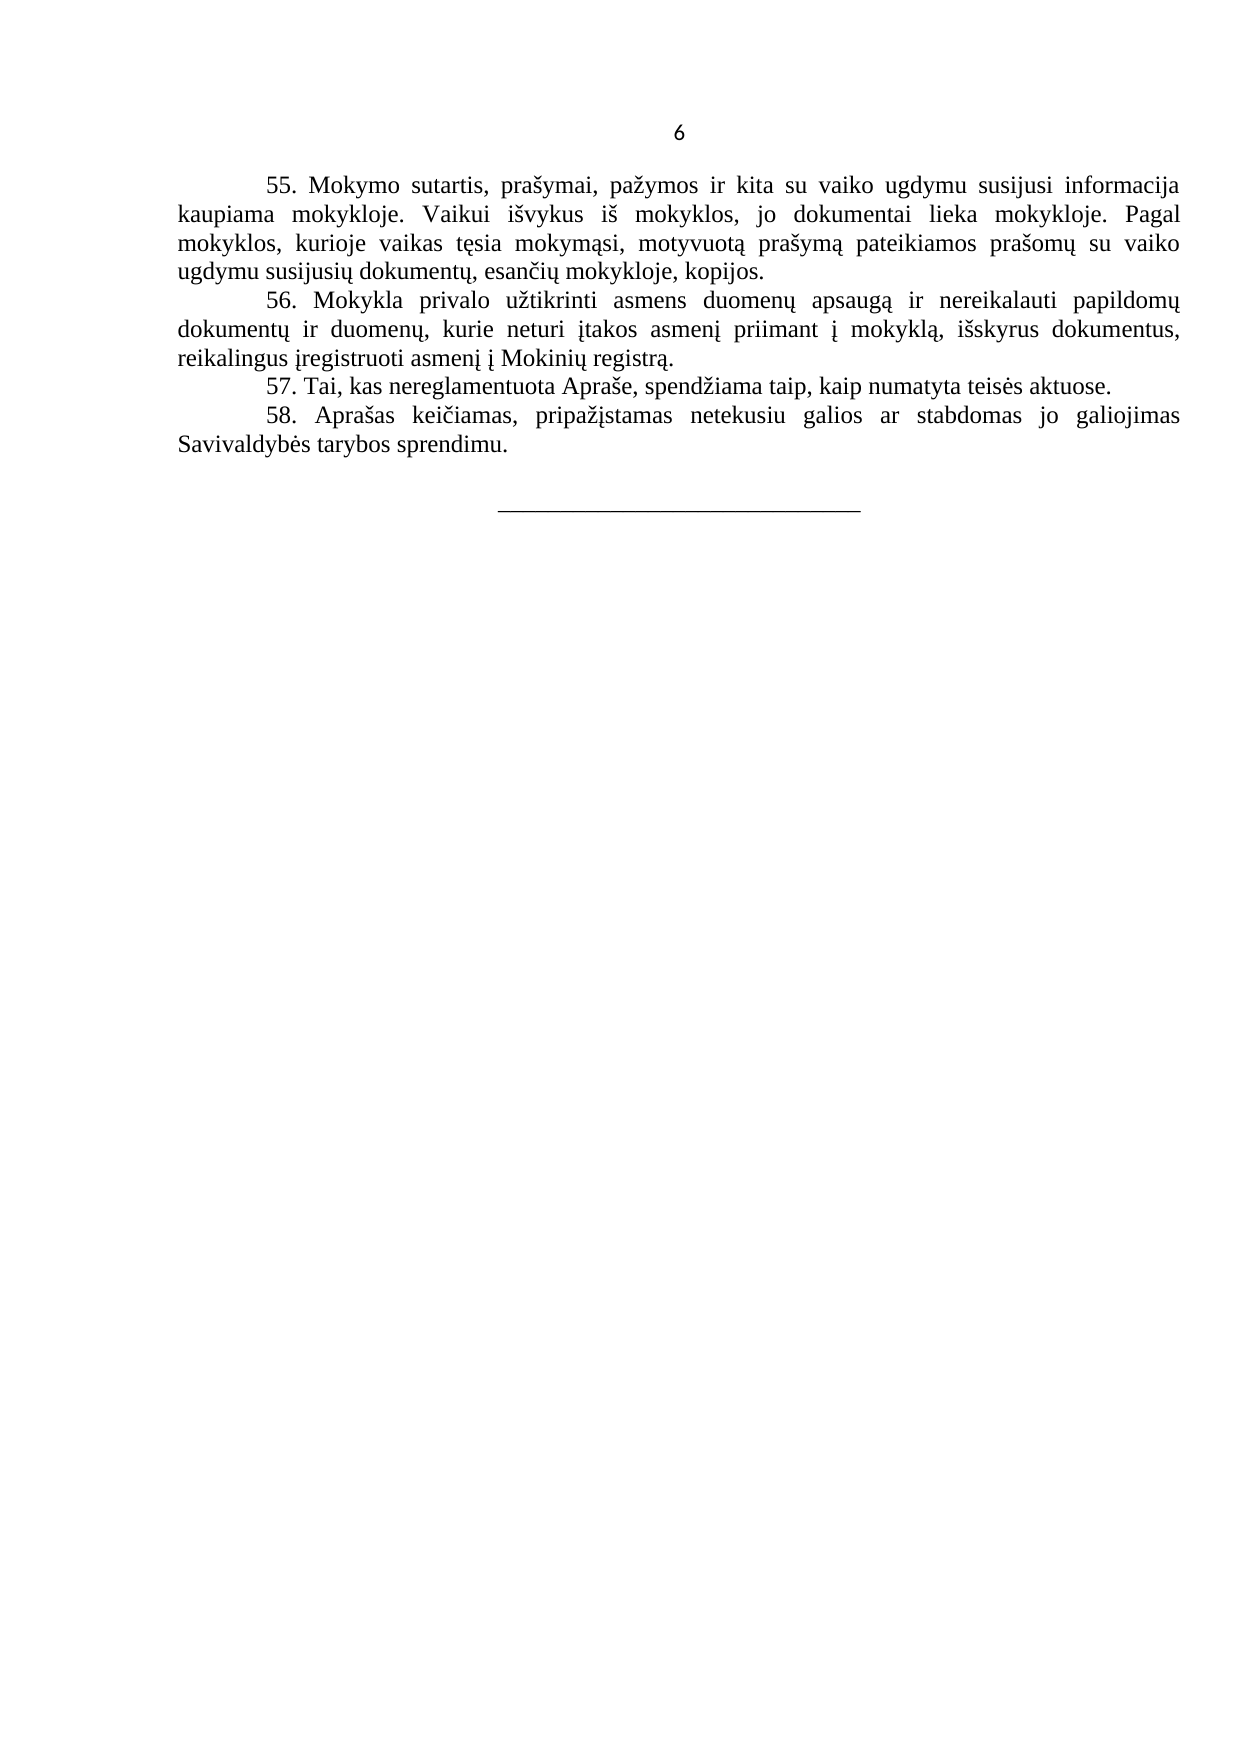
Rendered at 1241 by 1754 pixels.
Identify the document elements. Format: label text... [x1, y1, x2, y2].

text _____________________________ [177, 486, 1181, 515]
text 57. Tai, kas nereglamentuota Apraše, spendžiama taip, kaip numatyta teisės aktuose. [177, 371, 1181, 400]
text 55. Mokymo sutartis, prašymai, pažymos ir kita su vaiko ugdymu susijusi informacija kaupiama mokykloje. Vaikui išvykus iš mokyklos, jo dokumentai lieka mokykloje. Pagal mokyklos, kurioje vaikas tęsia mokymąsi, motyvuotą prašymą pateikiamos prašomų su vaiko ugdymu susijusių dokumentų, esančių mokykloje, kopijos. [177, 170, 1181, 285]
text 58. Aprašas keičiamas, pripažįstamas netekusiu galios ar stabdomas jo galiojimas Savivaldybės tarybos sprendimu. [177, 400, 1181, 458]
text 56. Mokykla privalo užtikrinti asmens duomenų apsaugą ir nereikalauti papildomų dokumentų ir duomenų, kurie neturi įtakos asmenį priimant į mokyklą, išskyrus dokumentus, reikalingus įregistruoti asmenį į Mokinių registrą. [177, 285, 1181, 371]
